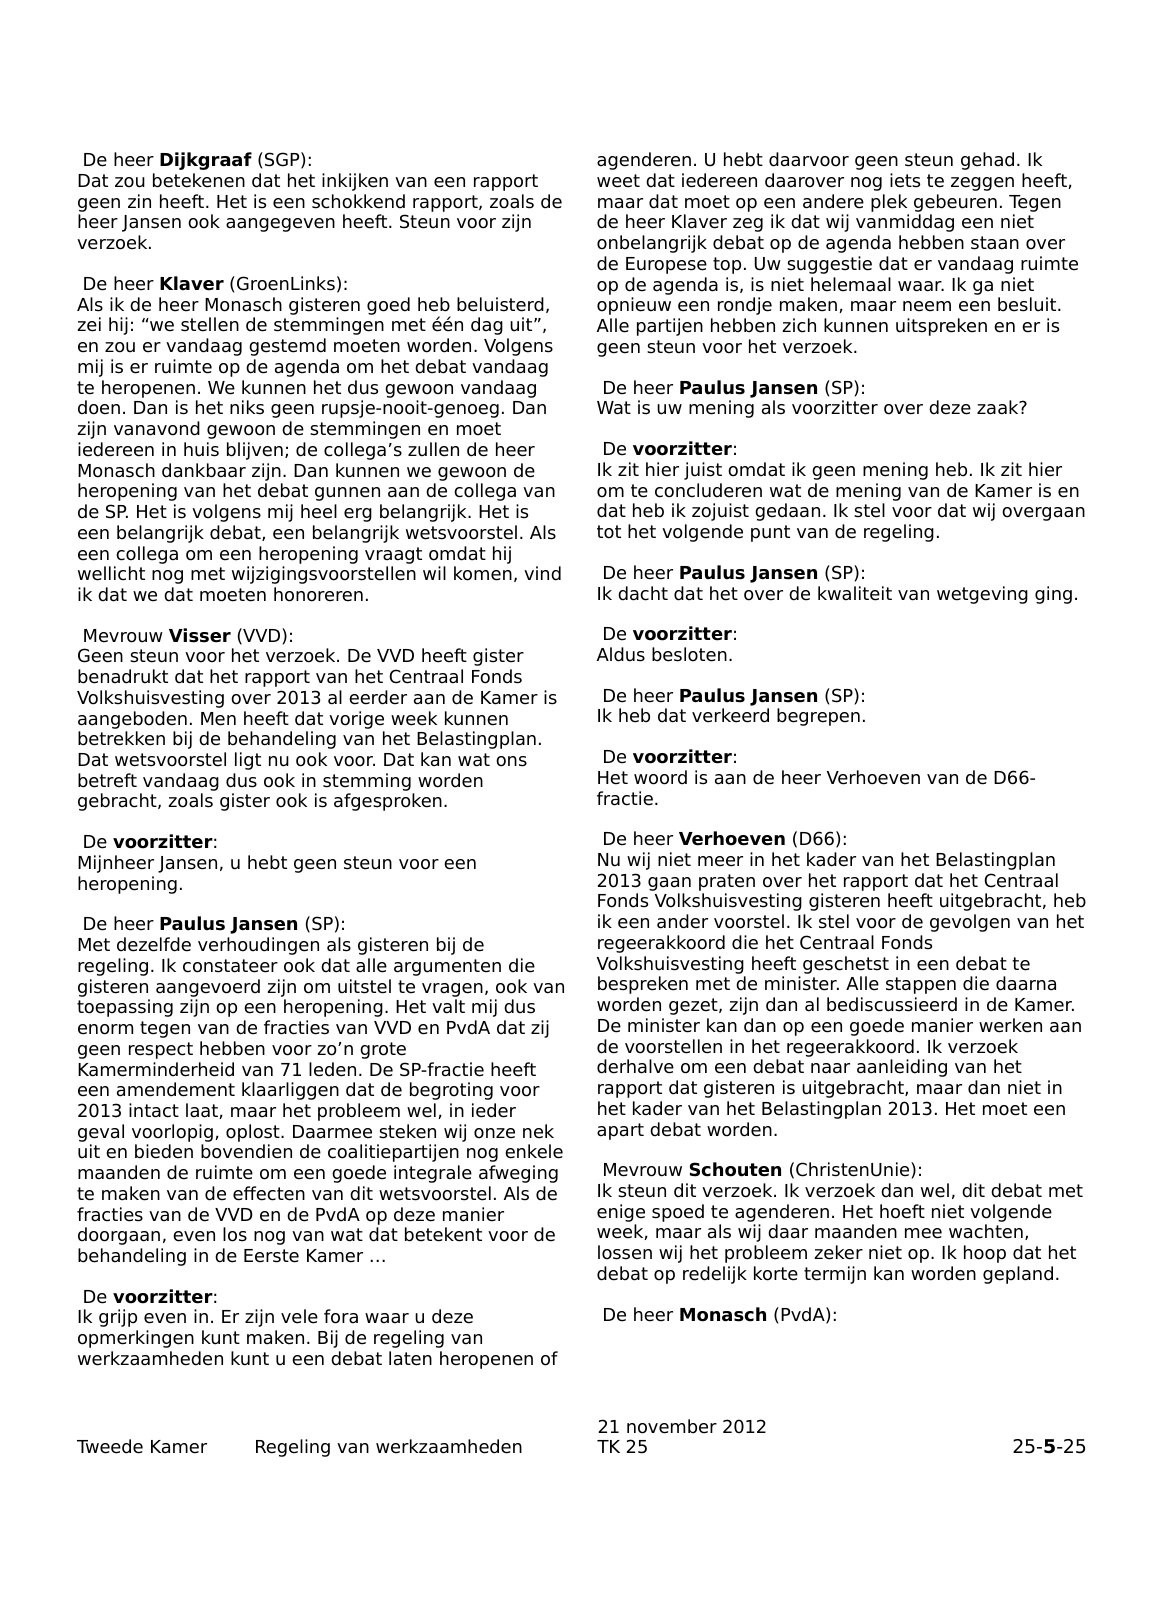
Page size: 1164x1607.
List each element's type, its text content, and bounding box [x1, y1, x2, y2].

text Mevrouw Schouten (ChristenUnie): [596, 1160, 1087, 1181]
text De heer Dijkgraaf (SGP): [77, 150, 567, 171]
text De heer Paulus Jansen (SP): [596, 377, 1087, 398]
text De voorzitter: [596, 747, 1087, 768]
text De heer Verhoeven (D66): [596, 829, 1087, 850]
text Als ik de heer Monasch gisteren goed heb beluisterd, zei hij: “we stellen de stemmingen met één dag uit”, en zou er vandaag gestemd moeten worden. Volgens mij is er ruimte op de agenda om het debat vandaag te heropenen. We kunnen het dus gewoon vandaag doen. Dan is het niks geen rupsje-nooit-genoeg. Dan zijn vanavond gewoon de stemmingen en moet iedereen in huis blijven; de collega’s zullen de heer Monasch dankbaar zijn. Dan kunnen we gewoon de heropening van het debat gunnen aan de collega van de SP. Het is volgens mij heel erg belangrijk. Het is een belangrijk debat, een belangrijk wetsvoorstel. Als een collega om een heropening vraagt omdat hij wellicht nog met wijzigingsvoorstellen wil komen, vind ik dat we dat moeten honoreren. [77, 294, 567, 606]
text Aldus besloten. [596, 645, 1087, 666]
text Ik heb dat verkeerd begrepen. [596, 706, 1087, 727]
text Mijnheer Jansen, u hebt geen steun voor een heropening. [77, 853, 567, 894]
text De voorzitter: [596, 439, 1087, 460]
text Met dezelfde verhoudingen als gisteren bij de regeling. Ik constateer ook dat alle argumenten die gisteren aangevoerd zijn om uitstel te vragen, ook van toepassing zijn op een heropening. Het valt mij dus enorm tegen van de fracties van VVD en PvdA dat zij geen respect hebben voor zo’n grote Kamerminderheid van 71 leden. De SP-fractie heeft een amendement klaarliggen dat de begroting voor 2013 intact laat, maar het probleem wel, in ieder geval voorlopig, oplost. Daarmee steken wij onze nek uit en bieden bovendien de coalitiepartijen nog enkele maanden de ruimte om een goede integrale afweging te maken van de effecten van dit wetsvoorstel. Als de fracties van de VVD en de PvdA op deze manier doorgaan, even los nog van wat dat betekent voor de behandeling in de Eerste Kamer … [77, 935, 567, 1267]
text Het woord is aan de heer Verhoeven van de D66-fractie. [596, 768, 1087, 809]
text Nu wij niet meer in het kader van het Belastingplan 2013 gaan praten over het rapport dat het Centraal Fonds Volkshuisvesting gisteren heeft uitgebracht, heb ik een ander voorstel. Ik stel voor de gevolgen van het regeerakkoord die het Centraal Fonds Volkshuisvesting heeft geschetst in een debat te bespreken met de minister. Alle stappen die daarna worden gezet, zijn dan al bediscussieerd in de Kamer. De minister kan dan op een goede manier werken aan de voorstellen in het regeerakkoord. Ik verzoek derhalve om een debat naar aanleiding van het rapport dat gisteren is uitgebracht, maar dan niet in het kader van het Belastingplan 2013. Het moet een apart debat worden. [596, 850, 1087, 1140]
text De voorzitter: [77, 832, 567, 853]
text Wat is uw mening als voorzitter over deze zaak? [596, 398, 1087, 419]
text Ik grijp even in. Er zijn vele fora waar u deze opmerkingen kunt maken. Bij de regeling van werkzaamheden kunt u een debat laten heropenen of [77, 1307, 567, 1369]
text De heer Paulus Jansen (SP): [77, 914, 567, 935]
text De voorzitter: [596, 624, 1087, 645]
text Geen steun voor het verzoek. De VVD heeft gister benadrukt dat het rapport van het Centraal Fonds Volkshuisvesting over 2013 al eerder aan de Kamer is aangeboden. Men heeft dat vorige week kunnen betrekken bij de behandeling van het Belastingplan. Dat wetsvoorstel ligt nu ook voor. Dat kan wat ons betreft vandaag dus ook in stemming worden gebracht, zoals gister ook is afgesproken. [77, 646, 567, 812]
text De heer Monasch (PvdA): [596, 1304, 1087, 1325]
text Mevrouw Visser (VVD): [77, 626, 567, 646]
text Ik dacht dat het over de kwaliteit van wetgeving ging. [596, 583, 1087, 604]
text De heer Klaver (GroenLinks): [77, 274, 567, 294]
text Ik zit hier juist omdat ik geen mening heb. Ik zit hier om te concluderen wat de mening van de Kamer is en dat heb ik zojuist gedaan. Ik stel voor dat wij overgaan tot het volgende punt van de regeling. [596, 460, 1087, 543]
text Ik steun dit verzoek. Ik verzoek dan wel, dit debat met enige spoed te agenderen. Het hoeft niet volgende week, maar als wij daar maanden mee wachten, lossen wij het probleem zeker niet op. Ik hoop dat het debat op redelijk korte termijn kan worden gepland. [596, 1181, 1087, 1284]
text Dat zou betekenen dat het inkijken van een rapport geen zin heeft. Het is een schokkend rapport, zoals de heer Jansen ook aangegeven heeft. Steun voor zijn verzoek. [77, 171, 567, 254]
text De voorzitter: [77, 1287, 567, 1307]
text De heer Paulus Jansen (SP): [596, 686, 1087, 706]
text agenderen. U hebt daarvoor geen steun gehad. Ik weet dat iedereen daarover nog iets te zeggen heeft, maar dat moet op een andere plek gebeuren. Tegen de heer Klaver zeg ik dat wij vanmiddag een niet onbelangrijk debat op de agenda hebben staan over de Europese top. Uw suggestie dat er vandaag ruimte op de agenda is, is niet helemaal waar. Ik ga niet opnieuw een rondje maken, maar neem een besluit. Alle partijen hebben zich kunnen uitspreken en er is geen steun voor het verzoek. [596, 150, 1087, 357]
text De heer Paulus Jansen (SP): [596, 563, 1087, 583]
